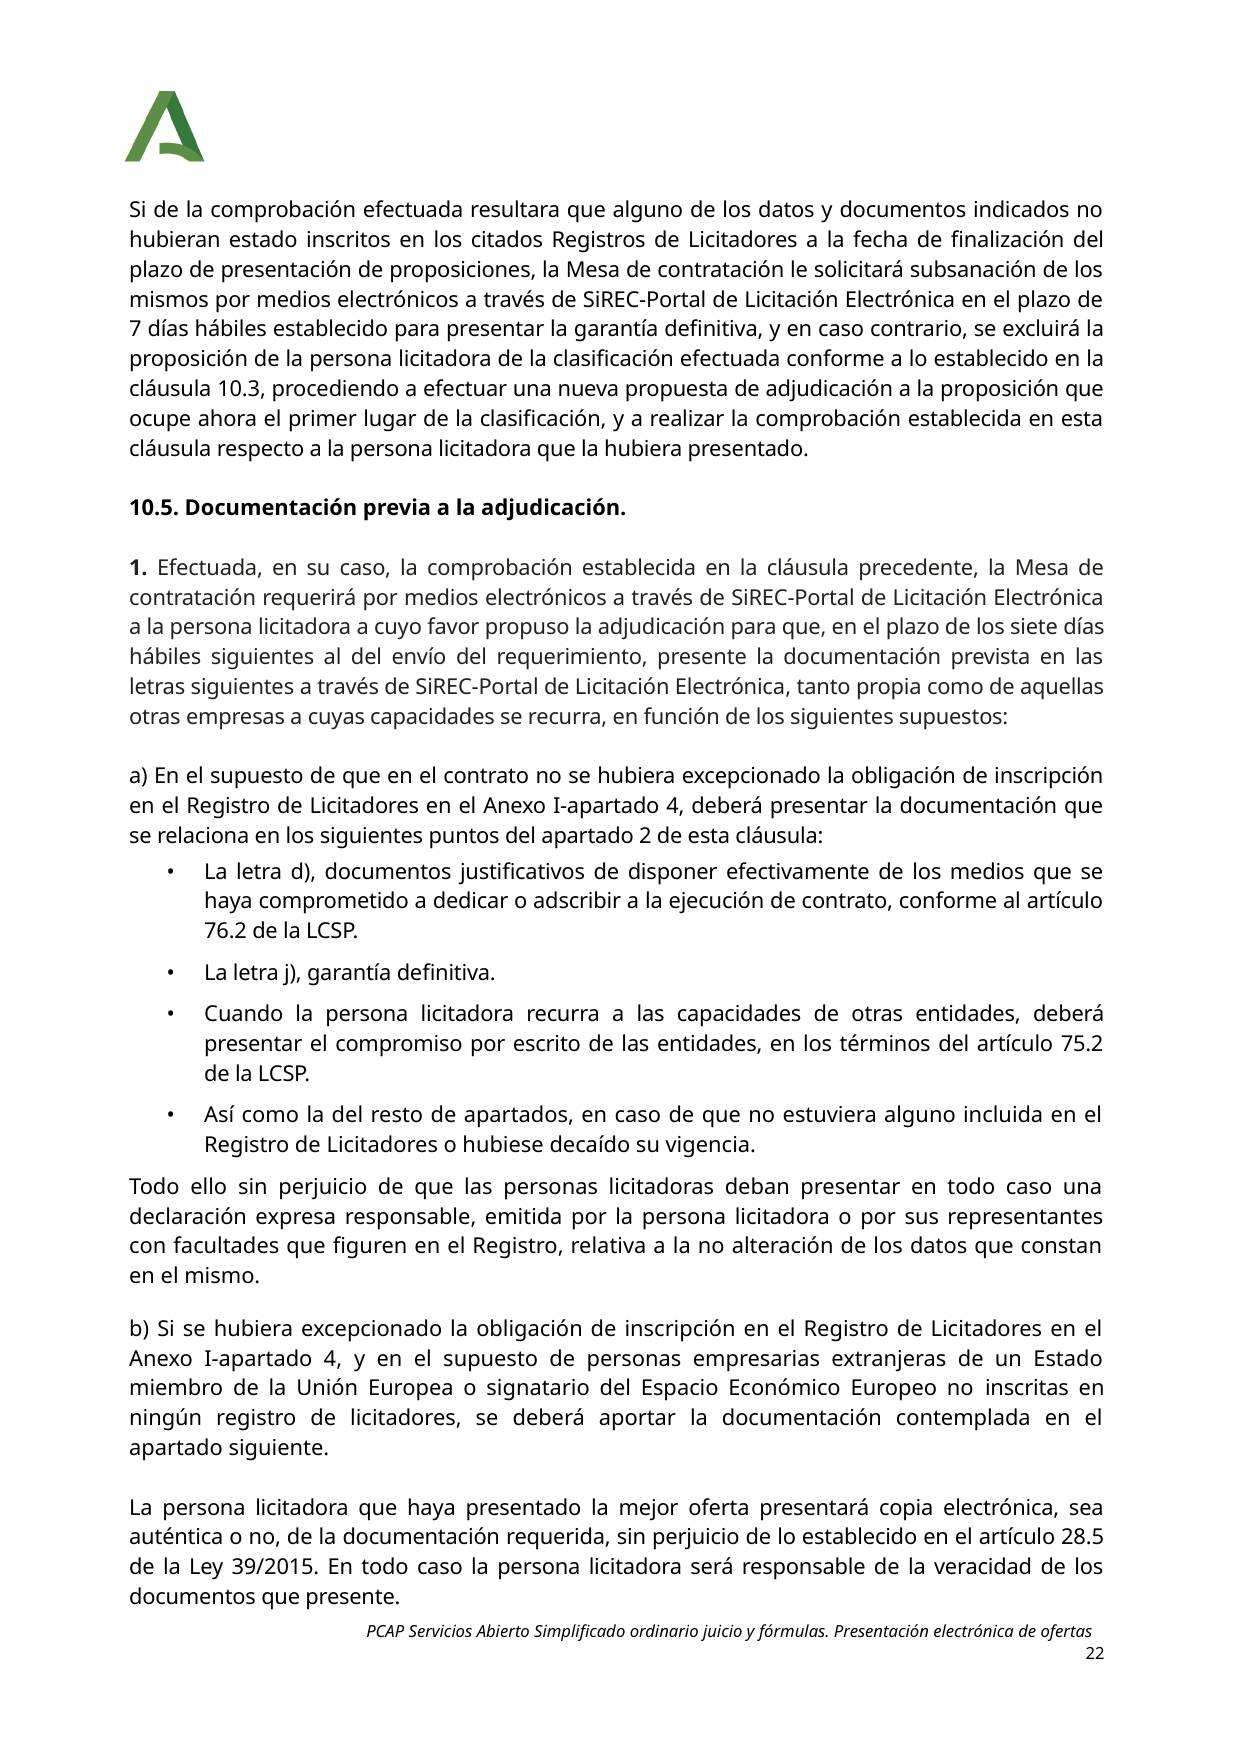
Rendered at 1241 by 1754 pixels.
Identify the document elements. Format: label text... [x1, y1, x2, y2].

text Si de la comprobación efectuada resultara que alguno de los datos y documentos indicados no hubieran estado inscritos en los citados Registros de Licitadores a la fecha de finalización del plazo de presentación de proposiciones, la Mesa de contratación le solicitará subsanación de los mismos por medios electrónicos a través de SiREC-Portal de Licitación Electrónica en el plazo de 7 días hábiles establecido para presentar la garantía definitiva, y en caso contrario, se excluirá la proposición de la persona licitadora de la clasificación efectuada conforme a lo establecido en la cláusula 10.3, procediendo a efectuar una nueva propuesta de adjudicación a la proposición que ocupe ahora el primer lugar de la clasificación, y a realizar la comprobación establecida en esta cláusula respecto a la persona licitadora que la hubiera presentado. [129, 194, 1104, 462]
list La letra j), garantía definitiva. [166, 957, 1104, 987]
list Así como la del resto de apartados, en caso de que no estuviera alguno incluida en el Registro de Licitadores o hubiese decaído su vigencia. [166, 1099, 1104, 1159]
list b) Si se hubiera excepcionado la obligación de inscripción en el Registro de Licitadores en el Anexo I-apartado 4, y en el supuesto de personas empresarias extranjeras de un Estado miembro de la Unión Europea o signatario del Espacio Económico Europeo no inscritas en ningún registro de licitadores, se deberá aportar la documentación contemplada en el apartado siguiente. [93, 1313, 1104, 1462]
text 10.5. Documentación previa a la adjudicación. [129, 492, 1104, 522]
text Todo ello sin perjuicio de que las personas licitadoras deban presentar en todo caso una declaración expresa responsable, emitida por la persona licitadora o por sus representantes con facultades que figuren en el Registro, relativa a la no alteración de los datos que constan en el mismo. [129, 1171, 1104, 1290]
text 1. Efectuada, en su caso, la comprobación establecida en la cláusula precedente, la Mesa de contratación requerirá por medios electrónicos a través de SiREC-Portal de Licitación Electrónica a la persona licitadora a cuyo favor propuso la adjudicación para que, en el plazo de los siete días hábiles siguientes al del envío del requerimiento, presente la documentación prevista en las letras siguientes a través de SiREC-Portal de Licitación Electrónica, tanto propia como de aquellas otras empresas a cuyas capacidades se recurra, en función de los siguientes supuestos: [129, 552, 1104, 731]
text a) En el supuesto de que en el contrato no se hubiera excepcionado la obligación de inscripción en el Registro de Licitadores en el Anexo I-apartado 4, deberá presentar la documentación que se relaciona en los siguientes puntos del apartado 2 de esta cláusula: [129, 760, 1104, 850]
list Cuando la persona licitadora recurra a las capacidades de otras entidades, deberá presentar el compromiso por escrito de las entidades, en los términos del artículo 75.2 de la LCSP. [166, 998, 1104, 1088]
picture [120, 86, 209, 166]
list La persona licitadora que haya presentado la mejor oferta presentará copia electrónica, sea auténtica o no, de la documentación requerida, sin perjuicio de lo establecido en el artículo 28.5 de la Ley 39/2015. En todo caso la persona licitadora será responsable de la veracidad de los documentos que presente. [93, 1491, 1104, 1611]
list La letra d), documentos justificativos de disponer efectivamente de los medios que se haya comprometido a dedicar o adscribir a la ejecución de contrato, conforme al artículo 76.2 de la LCSP. [166, 856, 1104, 945]
